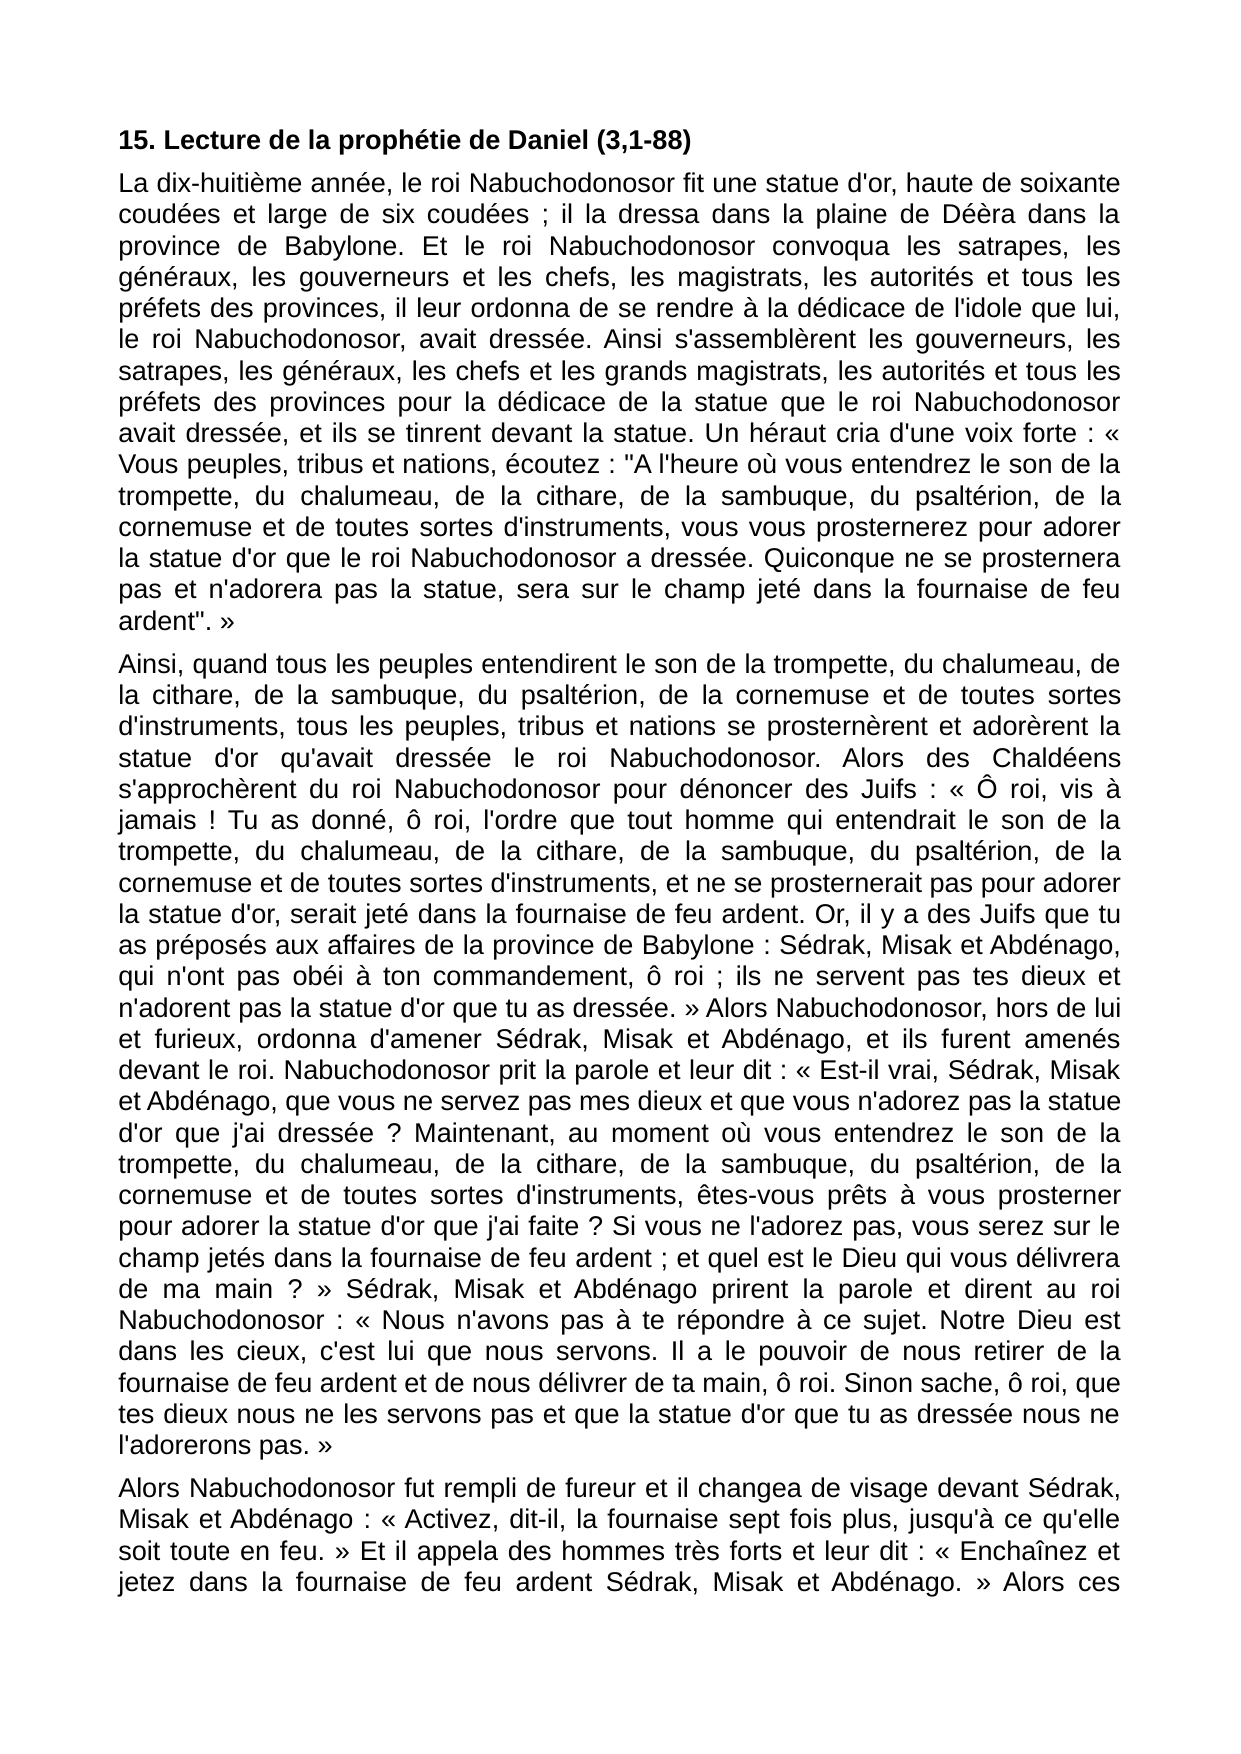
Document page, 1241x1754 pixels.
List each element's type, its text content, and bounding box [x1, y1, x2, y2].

text Ainsi, quand tous les peuples entendirent le son de la trompette, du chalumeau, de la cithare, de la sambuque, du psaltérion, de la cornemuse et de toutes sortes d'instruments, tous les peuples, tribus et nations se prosternèrent et adorèrent la statue d'or qu'avait dressée le roi Nabuchodonosor. Alors des Chaldéens s'approchèrent du roi Nabuchodonosor pour dénoncer des Juifs : « Ô roi, vis à jamais ! Tu as donné, ô roi, l'ordre que tout homme qui entendrait le son de la trompette, du chalumeau, de la cithare, de la sambuque, du psaltérion, de la cornemuse et de toutes sortes d'instruments, et ne se prosternerait pas pour adorer la statue d'or, serait jeté dans la fournaise de feu ardent. Or, il y a des Juifs que tu as préposés aux affaires de la province de Babylone : Sédrak, Misak et Abdénago, qui n'ont pas obéi à ton commandement, ô roi ; ils ne servent pas tes dieux et n'adorent pas la statue d'or que tu as dressée. » Alors Nabuchodonosor, hors de lui et furieux, ordonna d'amener Sédrak, Misak et Abdénago, et ils furent amenés devant le roi. Nabuchodonosor prit la parole et leur dit : « Est-il vrai, Sédrak, Misak et Abdénago, que vous ne servez pas mes dieux et que vous n'adorez pas la statue d'or que j'ai dressée ? Maintenant, au moment où vous entendrez le son de la trompette, du chalumeau, de la cithare, de la sambuque, du psaltérion, de la cornemuse et de toutes sortes d'instruments, êtes-vous prêts à vous prosterner pour adorer la statue d'or que j'ai faite ? Si vous ne l'adorez pas, vous serez sur le champ jetés dans la fournaise de feu ardent ; et quel est le Dieu qui vous délivrera de ma main ? » Sédrak, Misak et Abdénago prirent la parole et dirent au roi Nabuchodonosor : « Nous n'avons pas à te répondre à ce sujet. Notre Dieu est dans les cieux, c'est lui que nous servons. Il a le pouvoir de nous retirer de la fournaise de feu ardent et de nous délivrer de ta main, ô roi. Sinon sache, ô roi, que tes dieux nous ne les servons pas et que la statue d'or que tu as dressée nous ne l'adorerons pas. » [118, 648, 1122, 1460]
text Alors Nabuchodonosor fut rempli de fureur et il changea de visage devant Sédrak, Misak et Abdénago : « Activez, dit-il, la fournaise sept fois plus, jusqu'à ce qu'elle soit toute en feu. » Et il appela des hommes très forts et leur dit : « Enchaînez et jetez dans la fournaise de feu ardent Sédrak, Misak et Abdénago. » Alors ces [118, 1472, 1122, 1597]
text La dix-huitième année, le roi Nabuchodonosor fit une statue d'or, haute de soixante coudées et large de six coudées ; il la dressa dans la plaine de Déèra dans la province de Babylone. Et le roi Nabuchodonosor convoqua les satrapes, les généraux, les gouverneurs et les chefs, les magistrats, les autorités et tous les préfets des provinces, il leur ordonna de se rendre à la dédicace de l'idole que lui, le roi Nabuchodonosor, avait dressée. Ainsi s'assemblèrent les gouverneurs, les satrapes, les généraux, les chefs et les grands magistrats, les autorités et tous les préfets des provinces pour la dédicace de la statue que le roi Nabuchodonosor avait dressée, et ils se tinrent devant la statue. Un héraut cria d'une voix forte : « Vous peuples, tribus et nations, écoutez : "A l'heure où vous entendrez le son de la trompette, du chalumeau, de la cithare, de la sambuque, du psaltérion, de la cornemuse et de toutes sortes d'instruments, vous vous prosternerez pour adorer la statue d'or que le roi Nabuchodonosor a dressée. Quiconque ne se prosternera pas et n'adorera pas la statue, sera sur le champ jeté dans la fournaise de feu ardent". » [118, 167, 1122, 636]
text 15. Lecture de la prophétie de Daniel (3,1-88) [118, 124, 1122, 155]
